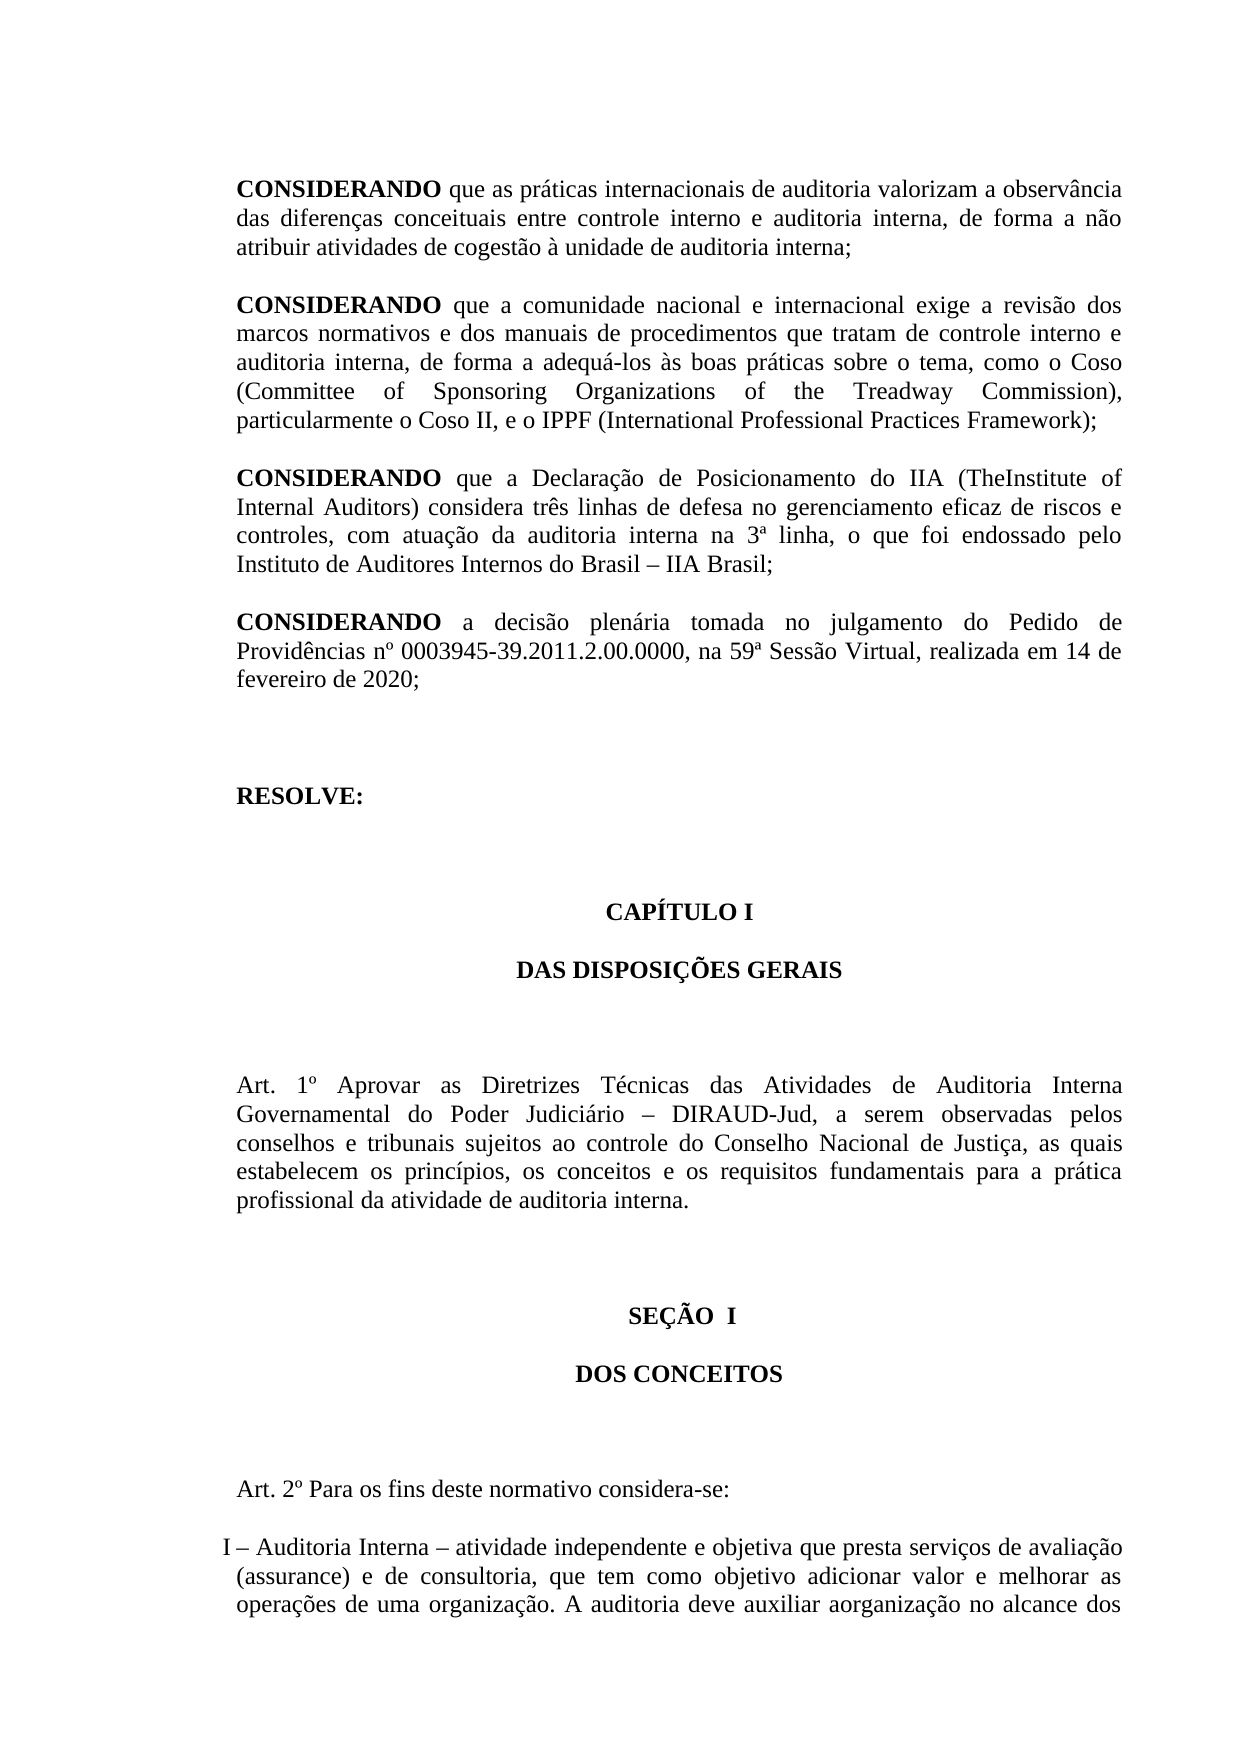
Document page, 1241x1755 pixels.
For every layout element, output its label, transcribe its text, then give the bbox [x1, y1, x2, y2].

text CONSIDERANDO que a Declaração de Posicionamento do IIA (TheInstitute of Internal Auditors) considera três linhas de defesa no gerenciamento eficaz de riscos e controles, com atuação da auditoria interna na 3ª linha, o que foi endossado pelo Instituto de Auditores Internos do Brasil – IIA Brasil; [236, 463, 1123, 578]
list – Auditoria Interna – atividade independente e objetiva que presta serviços de avaliação (assurance) e de consultoria, que tem como objetivo adicionar valor e melhorar as operações de uma organização. A auditoria deve auxiliar aorganização no alcance dos [222, 1532, 1123, 1618]
text CONSIDERANDO a decisão plenária tomada no julgamento do Pedido de Providências nº 0003945-39.2011.2.00.0000, na 59ª Sessão Virtual, realizada em 14 de fevereiro de 2020; [236, 607, 1123, 693]
text CONSIDERANDO que as práticas internacionais de auditoria valorizam a observância das diferenças conceituais entre controle interno e auditoria interna, de forma a não atribuir atividades de cogestão à unidade de auditoria interna; [236, 174, 1122, 261]
text CONSIDERANDO que a comunidade nacional e internacional exige a revisão dos marcos normativos e dos manuais de procedimentos que tratam de controle interno e auditoria interna, de forma a adequá-los às boas práticas sobre o tema, como o Coso (Committee of Sponsoring Organizations of the Treadway Commission), particularmente o Coso II, e o IPPF (International Professional Practices Framework); [236, 290, 1123, 433]
text DAS DISPOSIÇÕES GERAIS [396, 955, 962, 983]
text Art. 1º Aprovar as Diretrizes Técnicas das Atividades de Auditoria Interna Governamental do Poder Judiciário – DIRAUD-Jud, a serem observadas pelos conselhos e tribunais sujeitos ao controle do Conselho Nacional de Justiça, as quais estabelecem os princípios, os conceitos e os requisitos fundamentais para a prática profissional da atividade de auditoria interna. [236, 1070, 1123, 1214]
text Art. 2º Para os fins deste normativo considera-se: [236, 1474, 1134, 1503]
text CAPÍTULO I [397, 897, 962, 926]
text RESOLVE: [236, 781, 1134, 810]
text SEÇÃO I DOS CONCEITOS [575, 1301, 784, 1388]
